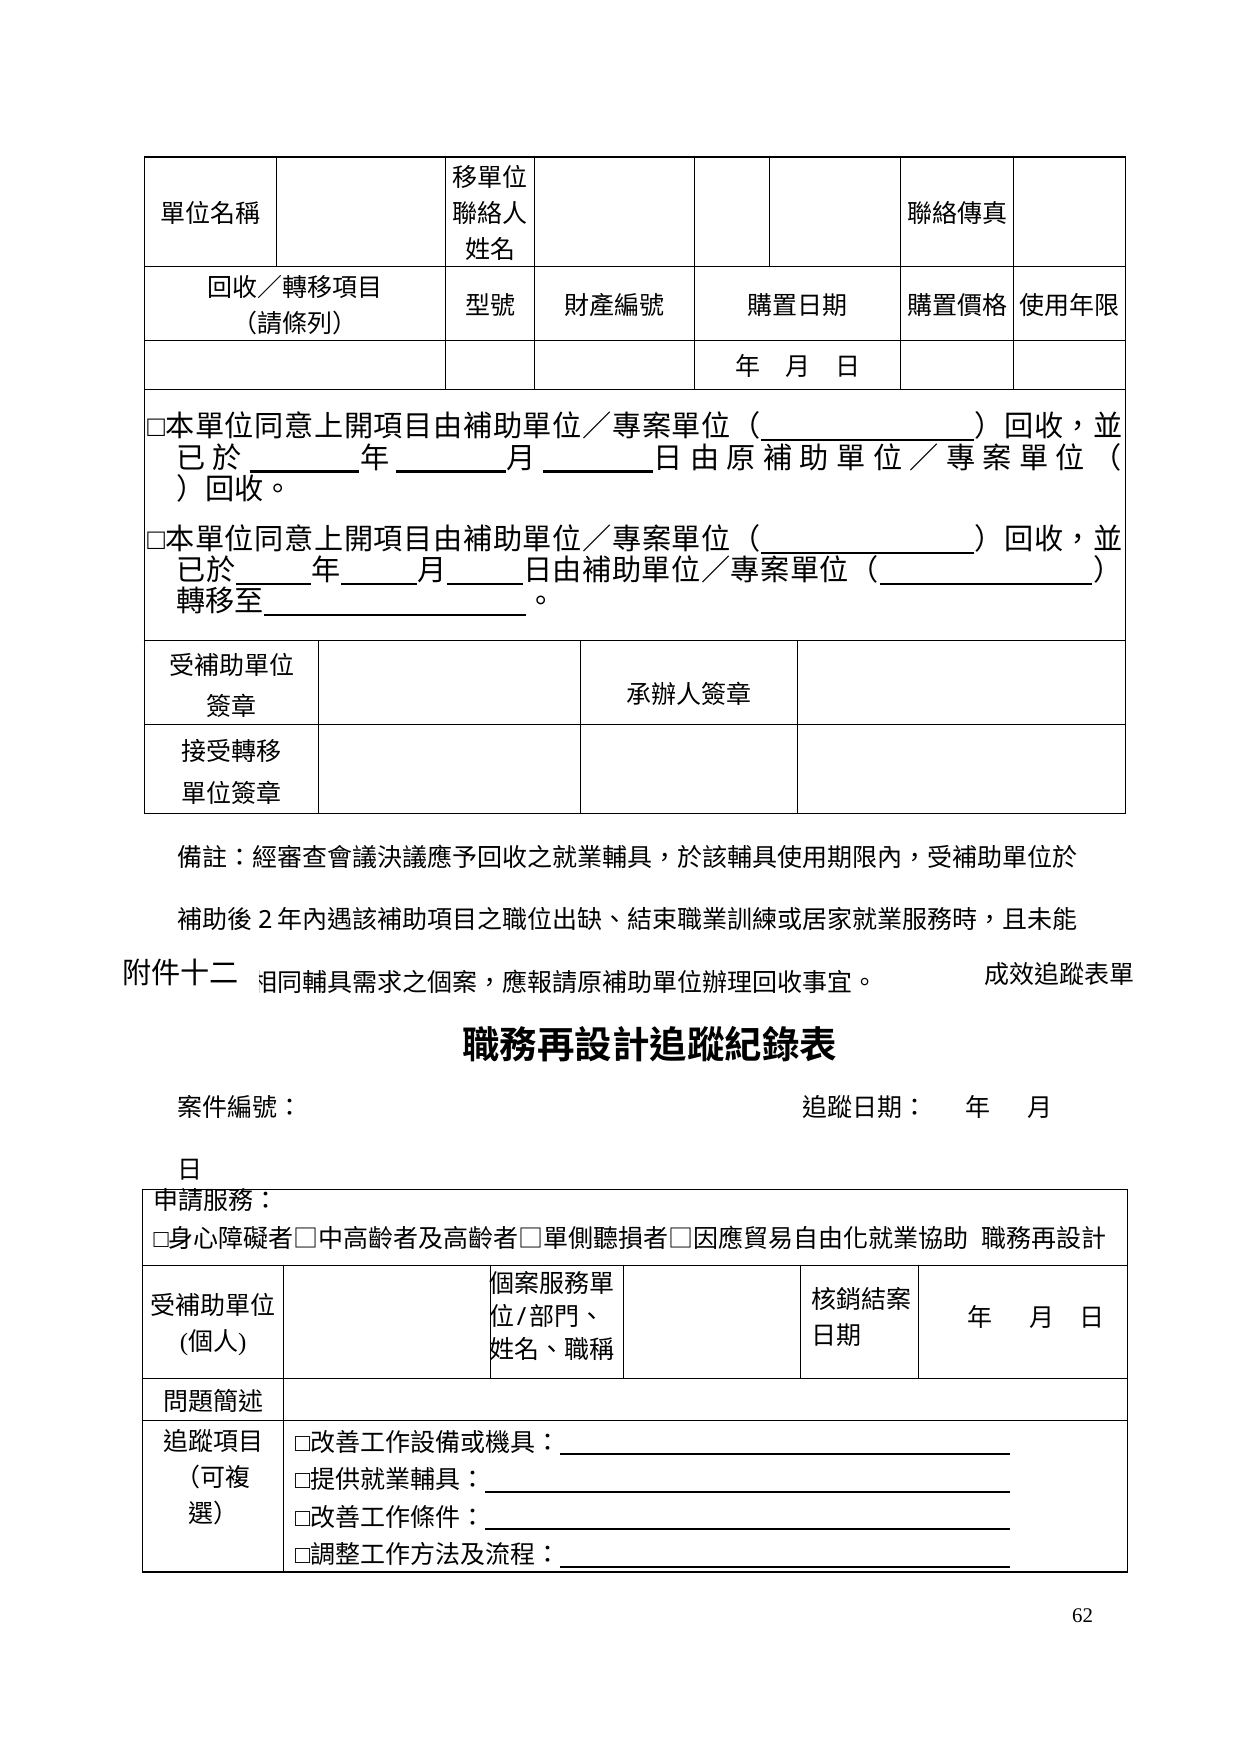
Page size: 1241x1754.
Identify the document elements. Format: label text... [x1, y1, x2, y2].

table_cell [695, 158, 769, 266]
table_header 申請服務： □身心障礙者□中高齡者及高齡者□單側聽損者□因應貿易自由化就業協助 職務再設計 [143, 1190, 1127, 1264]
text 備註：經審查會議決議應予回收之就業輔具，於該輔具使用期限內，受補助單位於補助後2年內遇該補助項目之職位出缺、結束職業訓練或居家就業服務時，且未能進用有相同輔具需求之個案，應報請原補助單位辦理回收事宜。 [177, 814, 1096, 1001]
table_cell [284, 1379, 1127, 1420]
table_cell 財產編號 [535, 267, 694, 340]
table_cell 單位名稱 [145, 158, 276, 266]
table_cell 承辦人簽章 [581, 641, 797, 724]
table_cell [145, 341, 445, 389]
table_cell [535, 158, 694, 266]
table_cell 使用年限 [1014, 267, 1125, 340]
table_cell [624, 1266, 800, 1378]
table_cell [1014, 341, 1125, 389]
table_cell 個案服務單位/部門、姓名、職稱 [491, 1266, 623, 1378]
table_cell [446, 341, 534, 389]
table_cell 問題簡述 [143, 1379, 283, 1420]
table_cell 移單位聯絡人姓名 [446, 158, 534, 266]
table_cell [581, 725, 797, 812]
table_cell [535, 341, 694, 389]
text 成效追蹤表單 [977, 954, 1142, 990]
text 職務再設計追蹤紀錄表 [177, 1001, 1122, 1063]
table_cell [798, 725, 1125, 812]
table_cell 年 月 日 [695, 341, 900, 389]
table_cell 購置價格 [901, 267, 1013, 340]
table_cell 年 月 日 [919, 1266, 1127, 1378]
table_cell 追蹤項目 （可複選） [143, 1421, 283, 1571]
text [962, 947, 1157, 997]
table_cell 核銷結案日期 [801, 1266, 918, 1378]
table_cell 受補助單位 簽章 [145, 641, 318, 724]
table_cell [770, 158, 900, 266]
table_cell [319, 725, 580, 812]
table_cell [319, 641, 580, 724]
table_cell 接受轉移 單位簽章 [145, 725, 318, 812]
table_cell 購置日期 [695, 267, 900, 340]
table_cell 聯絡傳真 [901, 158, 1013, 266]
table_cell [798, 641, 1125, 724]
table_cell □改善工作設備或機具： □提供就業輔具： □改善工作條件： □調整工作方法及流程： [284, 1421, 1127, 1571]
table_cell [1014, 158, 1125, 266]
table_cell □本單位同意上開項目由補助單位／專案單位（ ）回收，並已於 年 月 日由原補助單位／專案單位（ ）回收。 □本單位同意上開項目由補助單位／專案單位（ ）回收，並已於 年 月 日由補助單位／專案單位（ ）轉移至 。 [145, 390, 1125, 640]
table_cell [277, 158, 445, 266]
table_cell 受補助單位 (個人) [143, 1266, 283, 1378]
table_cell [901, 341, 1013, 389]
table_cell [284, 1266, 490, 1378]
text 案件編號： 追蹤日期： 年 月 日 [177, 1063, 1096, 1188]
table_cell 型號 [446, 267, 534, 340]
table_cell 回收／轉移項目 （請條列） [145, 267, 445, 340]
